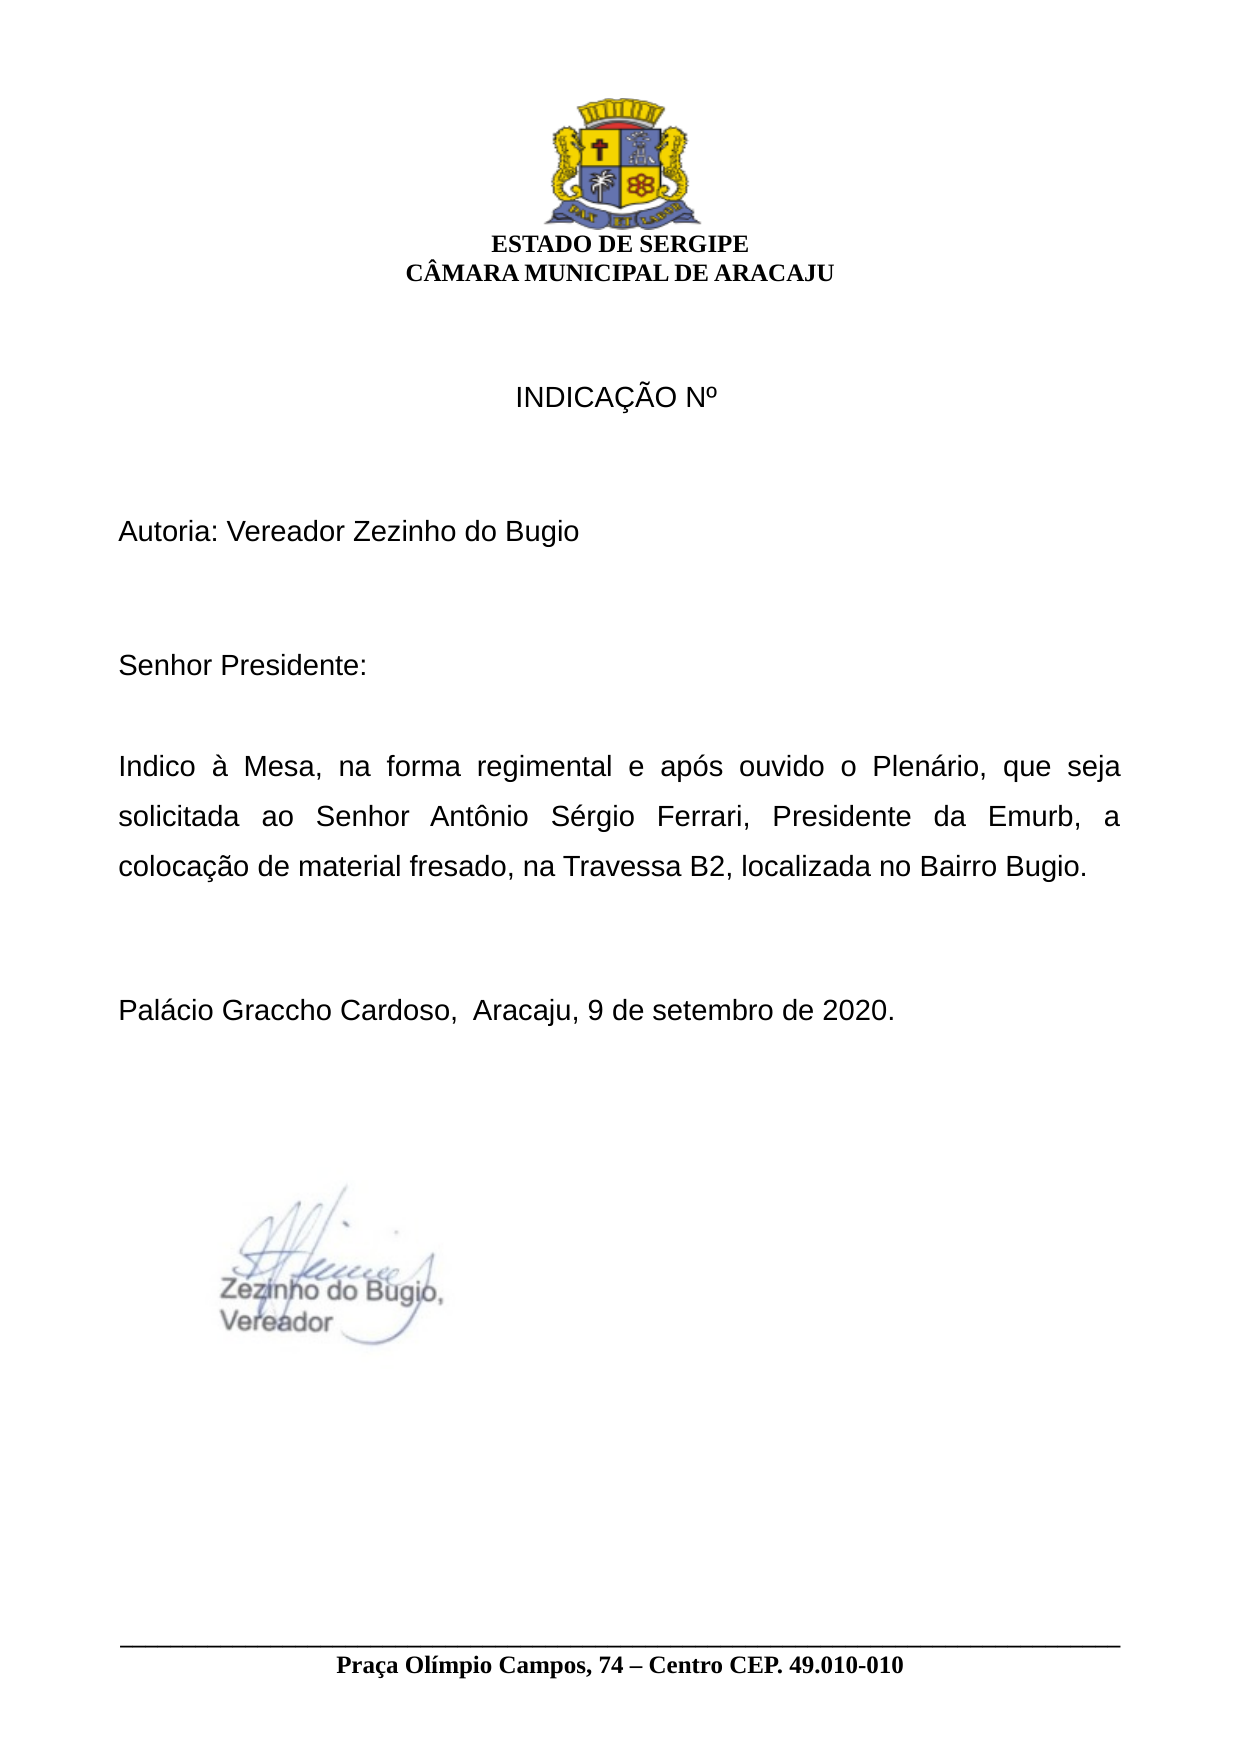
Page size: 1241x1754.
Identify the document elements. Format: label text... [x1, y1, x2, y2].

text Autoria: Vereador Zezinho do Bugio [118, 514, 1122, 547]
text INDICAÇÃO Nº [118, 379, 1122, 413]
text Indico à Mesa, na forma regimental e após ouvido o Plenário, que seja solicitada ao Senhor Antônio Sérgio Ferrari, Presidente da Emurb, a colocação de material fresado, na Travessa B2, localizada no Bairro Bugio. [118, 748, 1122, 883]
text Senhor Presidente: [118, 648, 1122, 681]
text Palácio Graccho Cardoso, Aracaju, 9 de setembro de 2020. [118, 993, 1122, 1026]
